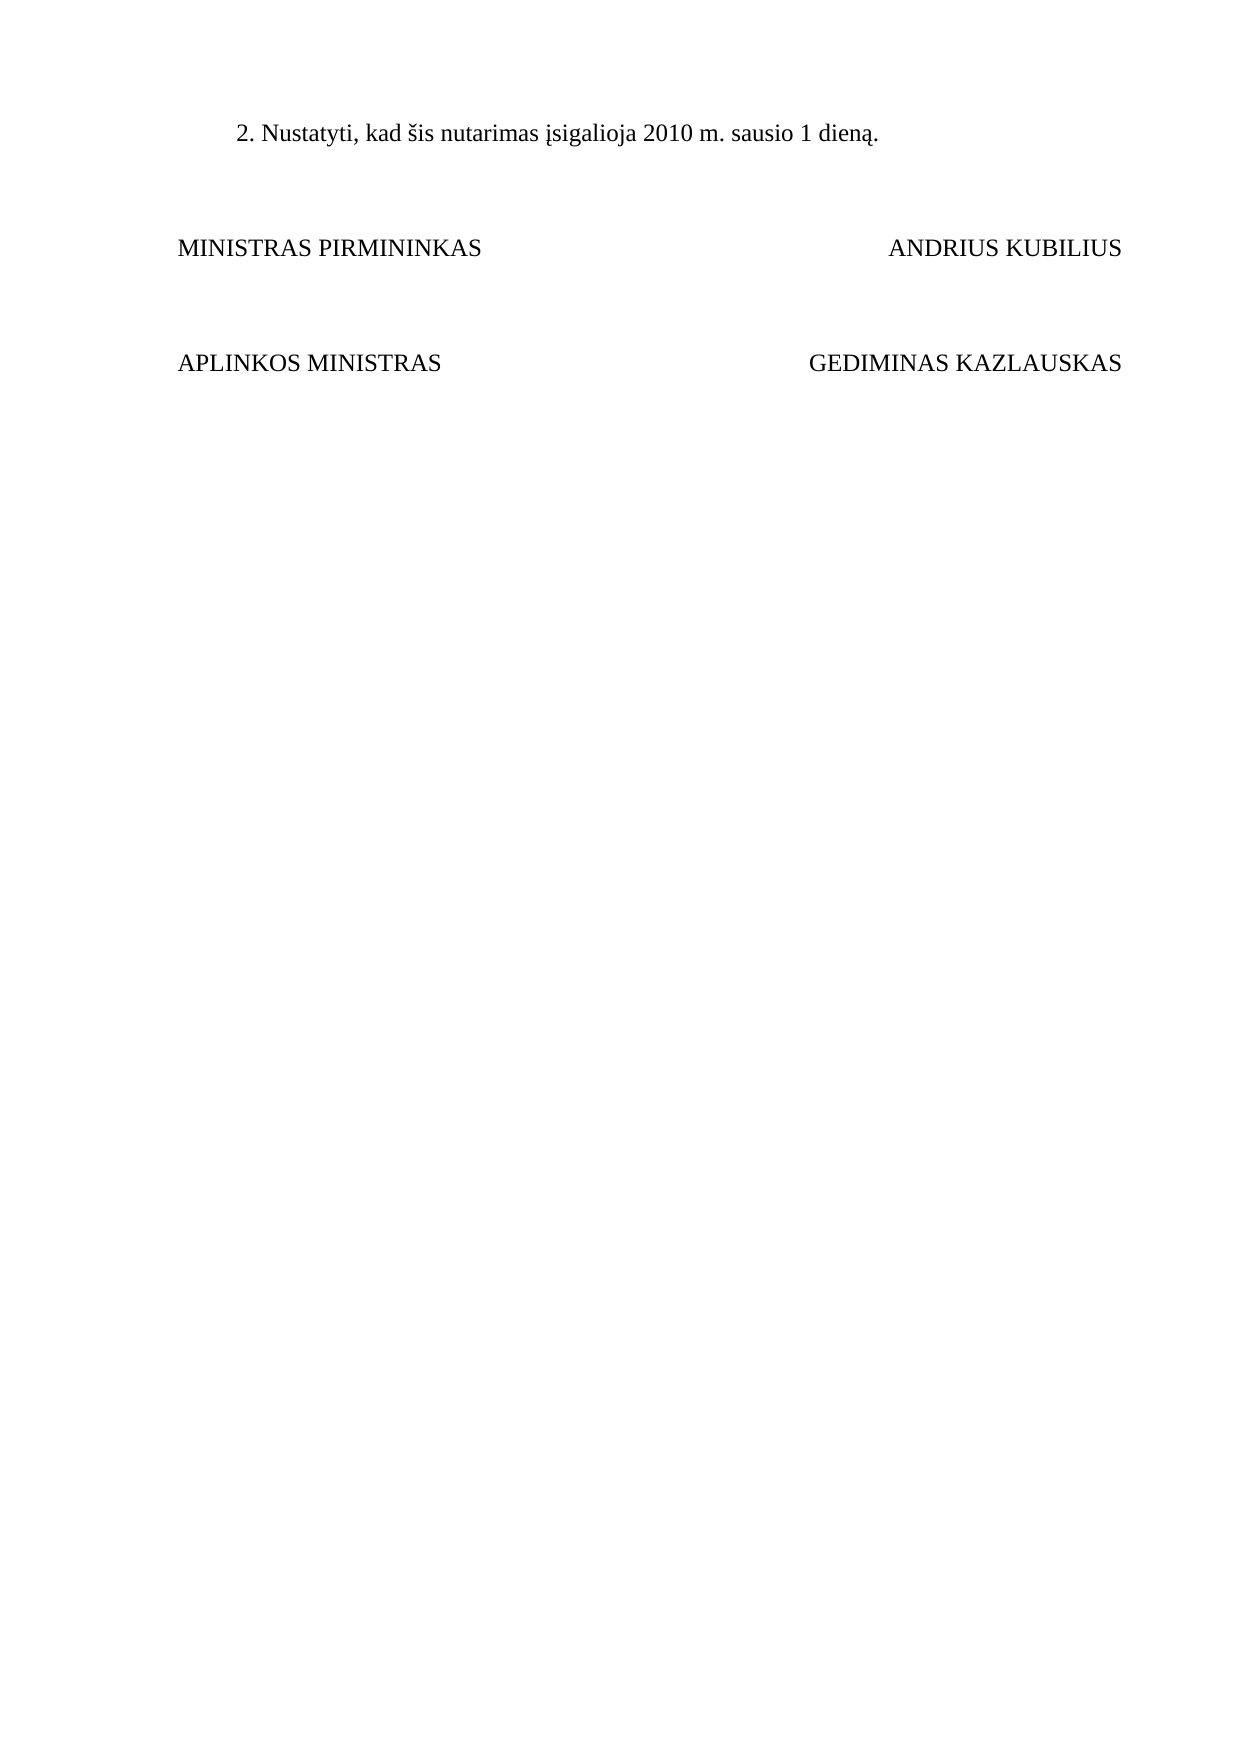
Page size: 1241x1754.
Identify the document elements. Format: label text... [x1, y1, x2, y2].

text 2. Nustatyti, kad šis nutarimas įsigalioja 2010 m. sausio 1 dieną. [177, 118, 1122, 147]
text MINISTRAS PIRMININKAS ANDRIUS KUBILIUS [177, 233, 1122, 262]
text APLINKOS MINISTRAS GEDIMINAS KAZLAUSKAS [177, 348, 1122, 377]
